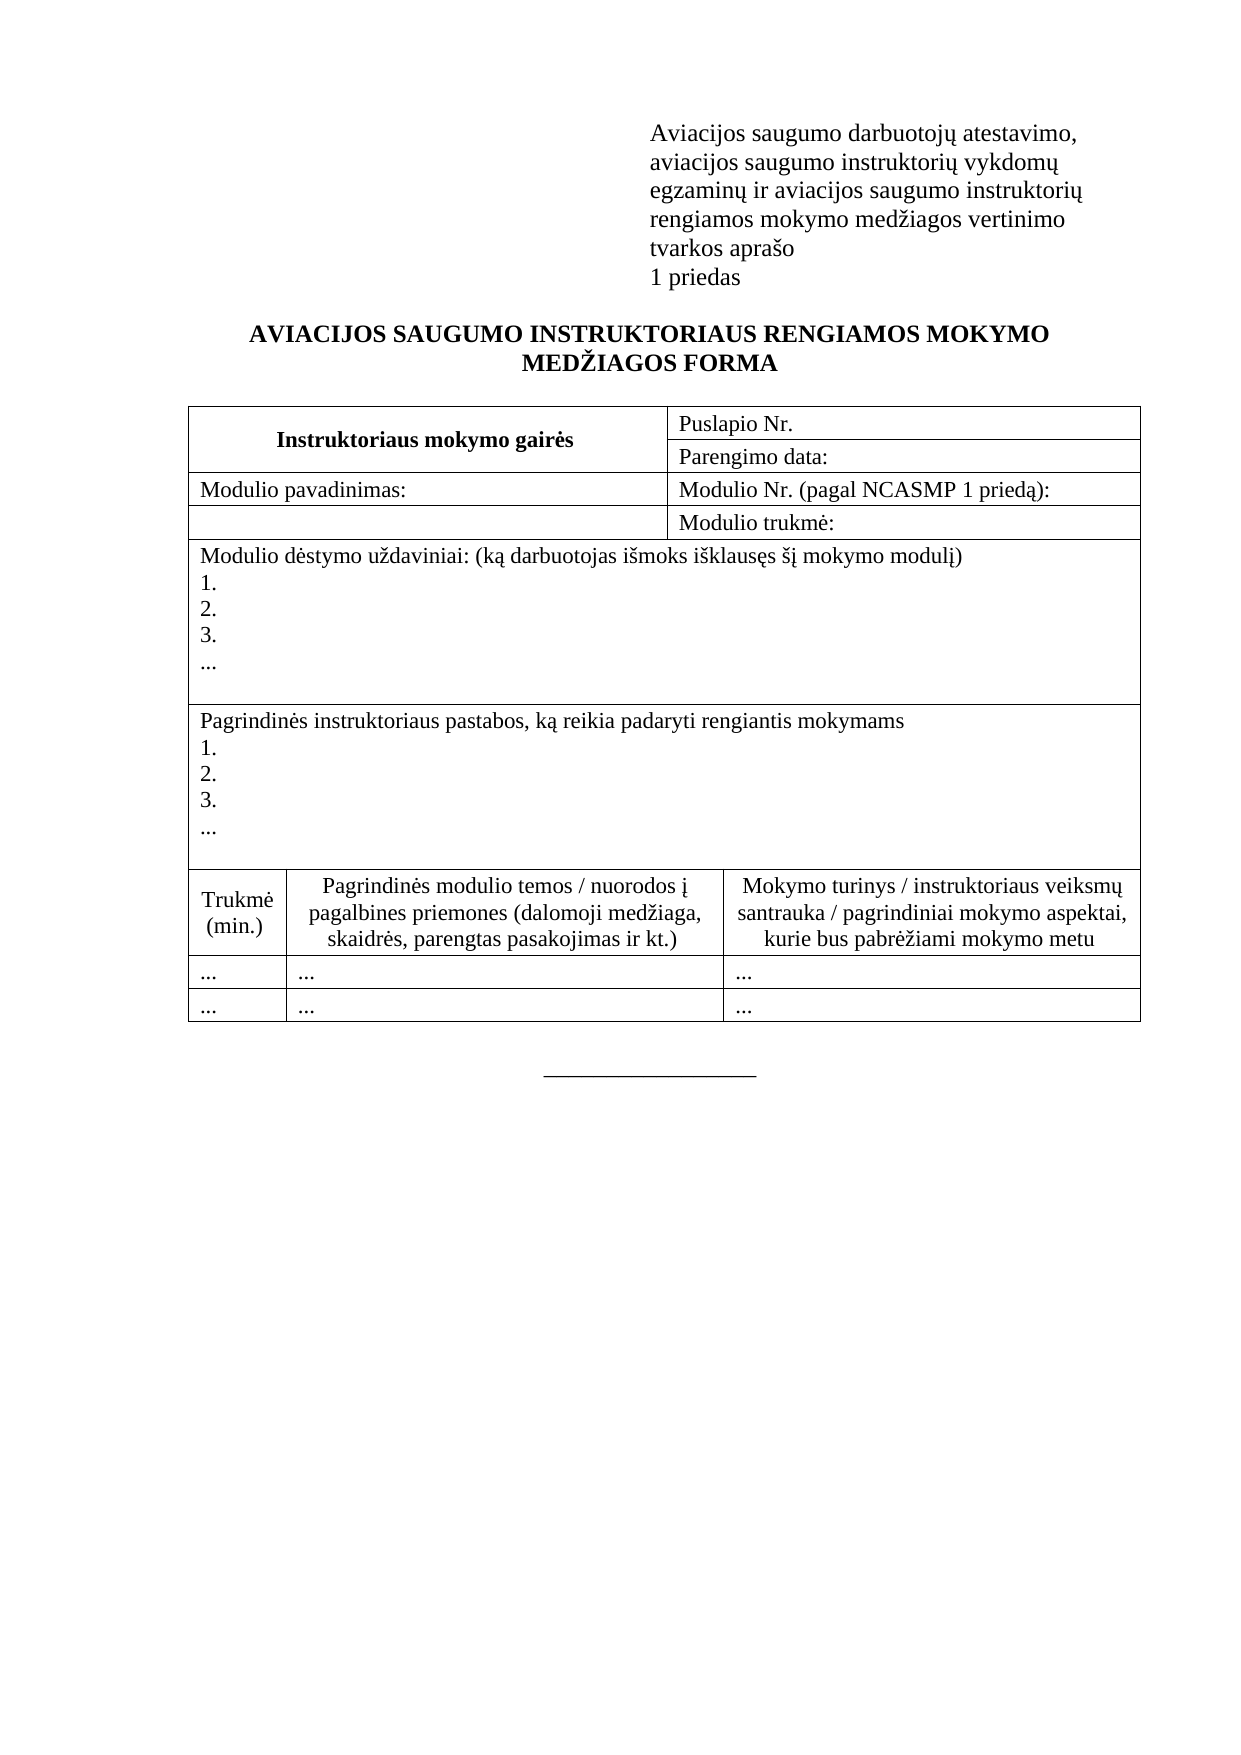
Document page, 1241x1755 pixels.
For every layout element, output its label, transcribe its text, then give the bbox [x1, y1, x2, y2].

text Aviacijos saugumo instruktoriaus rengiamos mokymo medžiagos forma [177, 319, 1122, 377]
table_cell Trukmė (min.) [189, 870, 286, 954]
text _________________ [177, 1051, 1122, 1079]
table_cell Modulio dėstymo uždaviniai: (ką darbuotojas išmoks išklausęs šį mokymo modulį) 1. 2. 3. ... [189, 540, 1140, 703]
table_header Puslapio Nr. [668, 407, 1140, 439]
table_cell ... [287, 956, 723, 988]
text Aviacijos saugumo darbuotojų atestavimo, [649, 118, 1122, 147]
table_cell Mokymo turinys / instruktoriaus veiksmų santrauka / pagrindiniai mokymo aspektai, kurie bus pabrėžiami mokymo metu [724, 870, 1140, 954]
text aviacijos saugumo instruktorių vykdomų [649, 147, 1122, 176]
table_cell ... [724, 989, 1140, 1021]
table_cell Modulio Nr. (pagal NCASMP 1 priedą): [668, 473, 1140, 505]
table_cell ... [287, 989, 723, 1021]
text rengiamos mokymo medžiagos vertinimo tvarkos aprašo [649, 204, 1122, 262]
text 1 priedas [649, 262, 1122, 291]
table_cell Modulio trukmė: [668, 506, 1140, 538]
table_cell ... [189, 956, 286, 988]
text egzaminų ir aviacijos saugumo instruktorių [649, 176, 1122, 204]
table_cell ... [189, 989, 286, 1021]
table_cell [189, 506, 667, 538]
table_header Instruktoriaus mokymo gairės [189, 407, 667, 472]
table_cell Parengimo data: [668, 440, 1140, 472]
table_cell ... [724, 956, 1140, 988]
table_cell Pagrindinės instruktoriaus pastabos, ką reikia padaryti rengiantis mokymams 1. 2. 3. ... [189, 705, 1140, 868]
table_cell Modulio pavadinimas: [189, 473, 667, 505]
table_cell Pagrindinės modulio temos / nuorodos į pagalbines priemones (dalomoji medžiaga, skaidrės, parengtas pasakojimas ir kt.) [287, 870, 723, 954]
